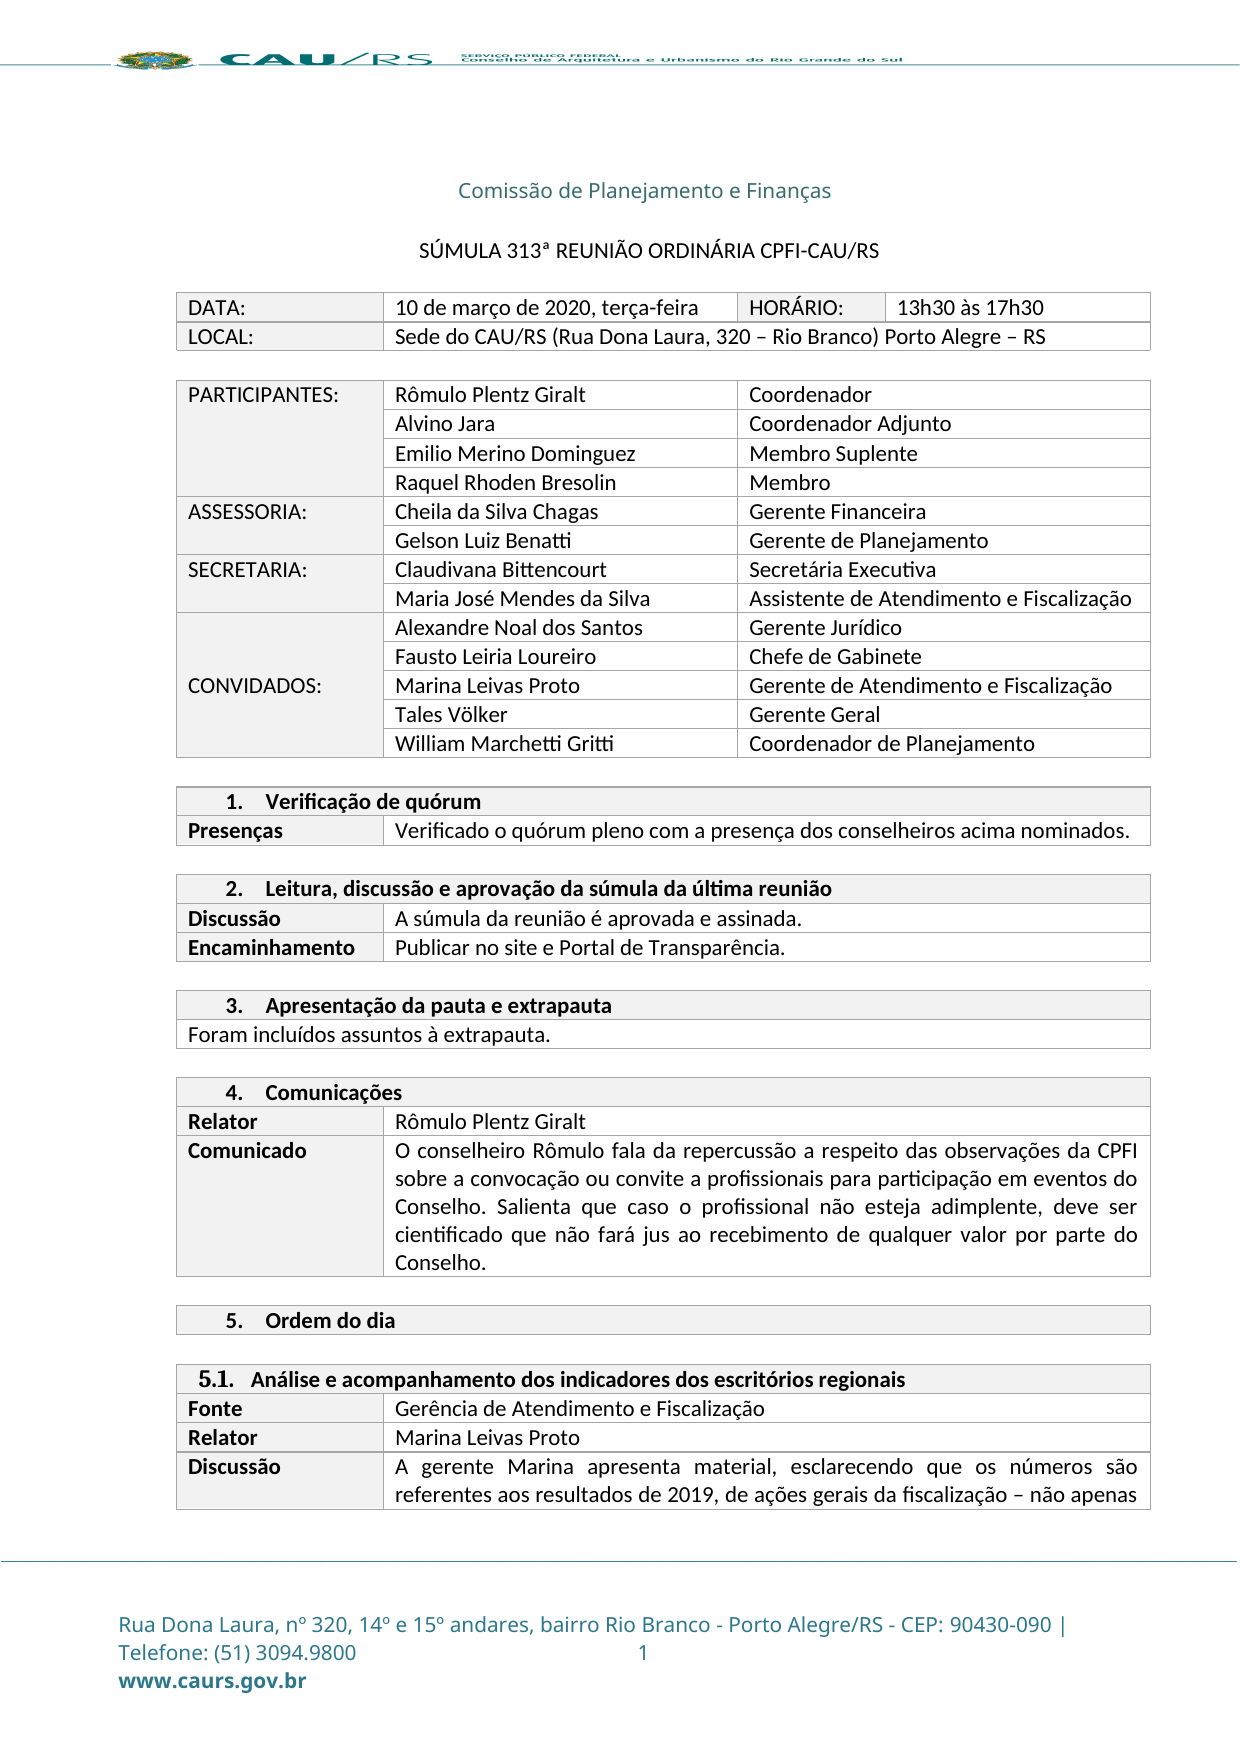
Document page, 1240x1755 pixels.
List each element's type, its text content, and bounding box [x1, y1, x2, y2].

table_cell Gerente de Planejamento [738, 526, 1150, 554]
table_cell Cheila da Silva Chagas [384, 497, 737, 525]
table_cell Rômulo Plentz Giralt [384, 1107, 1150, 1135]
table_cell Discussão [177, 1453, 383, 1508]
text SÚMULA 313ª REUNIÃO ORDINÁRIA CPFI-CAU/RS [177, 236, 1121, 264]
table_cell Encaminhamento [177, 933, 383, 961]
table_cell Alexandre Noal dos Santos [384, 613, 737, 641]
table_cell Tales Völker [384, 700, 737, 728]
table_cell Comunicações [177, 1078, 1150, 1106]
table_header 10 de março de 2020, terça-feira [384, 293, 737, 321]
table_cell Ordem do dia [177, 1306, 1150, 1334]
table_cell [177, 1335, 1150, 1363]
table_cell [177, 1277, 383, 1305]
table_cell William Marchetti Gritti [384, 729, 737, 757]
table_cell LOCAL: [177, 323, 383, 350]
table_cell Gerente de Atendimento e Fiscalização [738, 671, 1150, 699]
table_cell A gerente Marina apresenta material, esclarecendo que os números são referentes aos resultados de 2019, de ações gerais da fiscalização – não apenas [384, 1453, 1150, 1508]
table_cell [177, 351, 1150, 379]
table_cell Verificação de quórum [177, 788, 1150, 815]
table_cell [384, 846, 1150, 873]
table_cell [384, 962, 1150, 990]
table_cell Maria José Mendes da Silva [384, 584, 737, 612]
table_cell Publicar no site e Portal de Transparência. [384, 933, 1150, 961]
table_cell [177, 1049, 1150, 1077]
table_cell Marina Leivas Proto [384, 671, 737, 699]
table_cell Relator [177, 1107, 383, 1135]
table_cell Coordenador [738, 381, 1150, 408]
table_cell Chefe de Gabinete [738, 642, 1150, 670]
table_cell Gelson Luiz Benatti [384, 526, 737, 554]
table_cell Marina Leivas Proto [384, 1423, 1150, 1451]
table_cell Apresentação da pauta e extrapauta [177, 991, 1150, 1019]
table_header HORÁRIO: [738, 293, 885, 321]
table_cell CONVIDADOS: [177, 613, 383, 757]
table_cell Análise e acompanhamento dos indicadores dos escritórios regionais [177, 1365, 1150, 1393]
table_cell Secretária Executiva [738, 555, 1150, 583]
table_header 13h30 às 17h30 [886, 293, 1150, 321]
table_header DATA: [177, 293, 383, 321]
table_cell Membro [738, 468, 1150, 496]
table_cell Leitura, discussão e aprovação da súmula da última reunião [177, 875, 1150, 903]
table_cell Fausto Leiria Loureiro [384, 642, 737, 670]
table_cell ASSESSORIA: [177, 497, 383, 554]
table_cell [177, 758, 1150, 786]
table_cell Gerente Financeira [738, 497, 1150, 525]
table_cell O conselheiro Rômulo fala da repercussão a respeito das observações da CPFI sobre a convocação ou convite a profissionais para participação em eventos do Conselho. Salienta que caso o profissional não esteja adimplente, deve ser cientificado que não fará jus ao recebimento de qualquer valor por parte do Conselho. [384, 1136, 1150, 1276]
table_cell Emilio Merino Dominguez [384, 439, 737, 467]
table_cell Gerente Jurídico [738, 613, 1150, 641]
table_cell Presenças [177, 816, 383, 844]
table_cell [384, 1277, 1150, 1305]
table_cell Membro Suplente [738, 439, 1150, 467]
table_cell [177, 846, 383, 873]
table_cell A súmula da reunião é aprovada e assinada. [384, 904, 1150, 932]
table_cell [177, 962, 383, 990]
table_cell Rômulo Plentz Giralt [384, 381, 737, 408]
table_cell Comunicado [177, 1136, 383, 1276]
table_cell Verificado o quórum pleno com a presença dos conselheiros acima nominados. [384, 816, 1150, 844]
table_cell PARTICIPANTES: [177, 381, 383, 496]
table_cell Coordenador de Planejamento [738, 729, 1150, 757]
table_cell Gerente Geral [738, 700, 1150, 728]
table_cell Sede do CAU/RS (Rua Dona Laura, 320 – Rio Branco) Porto Alegre – RS [384, 323, 1150, 350]
table_cell Coordenador Adjunto [738, 410, 1150, 438]
table_cell Foram incluídos assuntos à extrapauta. [177, 1020, 1150, 1048]
table_cell Assistente de Atendimento e Fiscalização [738, 584, 1150, 612]
table_cell SECRETARIA: [177, 555, 383, 612]
table_cell Fonte [177, 1394, 383, 1422]
table_cell Claudivana Bittencourt [384, 555, 737, 583]
table_cell Alvino Jara [384, 410, 737, 438]
table_cell Gerência de Atendimento e Fiscalização [384, 1394, 1150, 1422]
table_cell Raquel Rhoden Bresolin [384, 468, 737, 496]
table_cell Relator [177, 1423, 383, 1451]
table_cell Discussão [177, 904, 383, 932]
